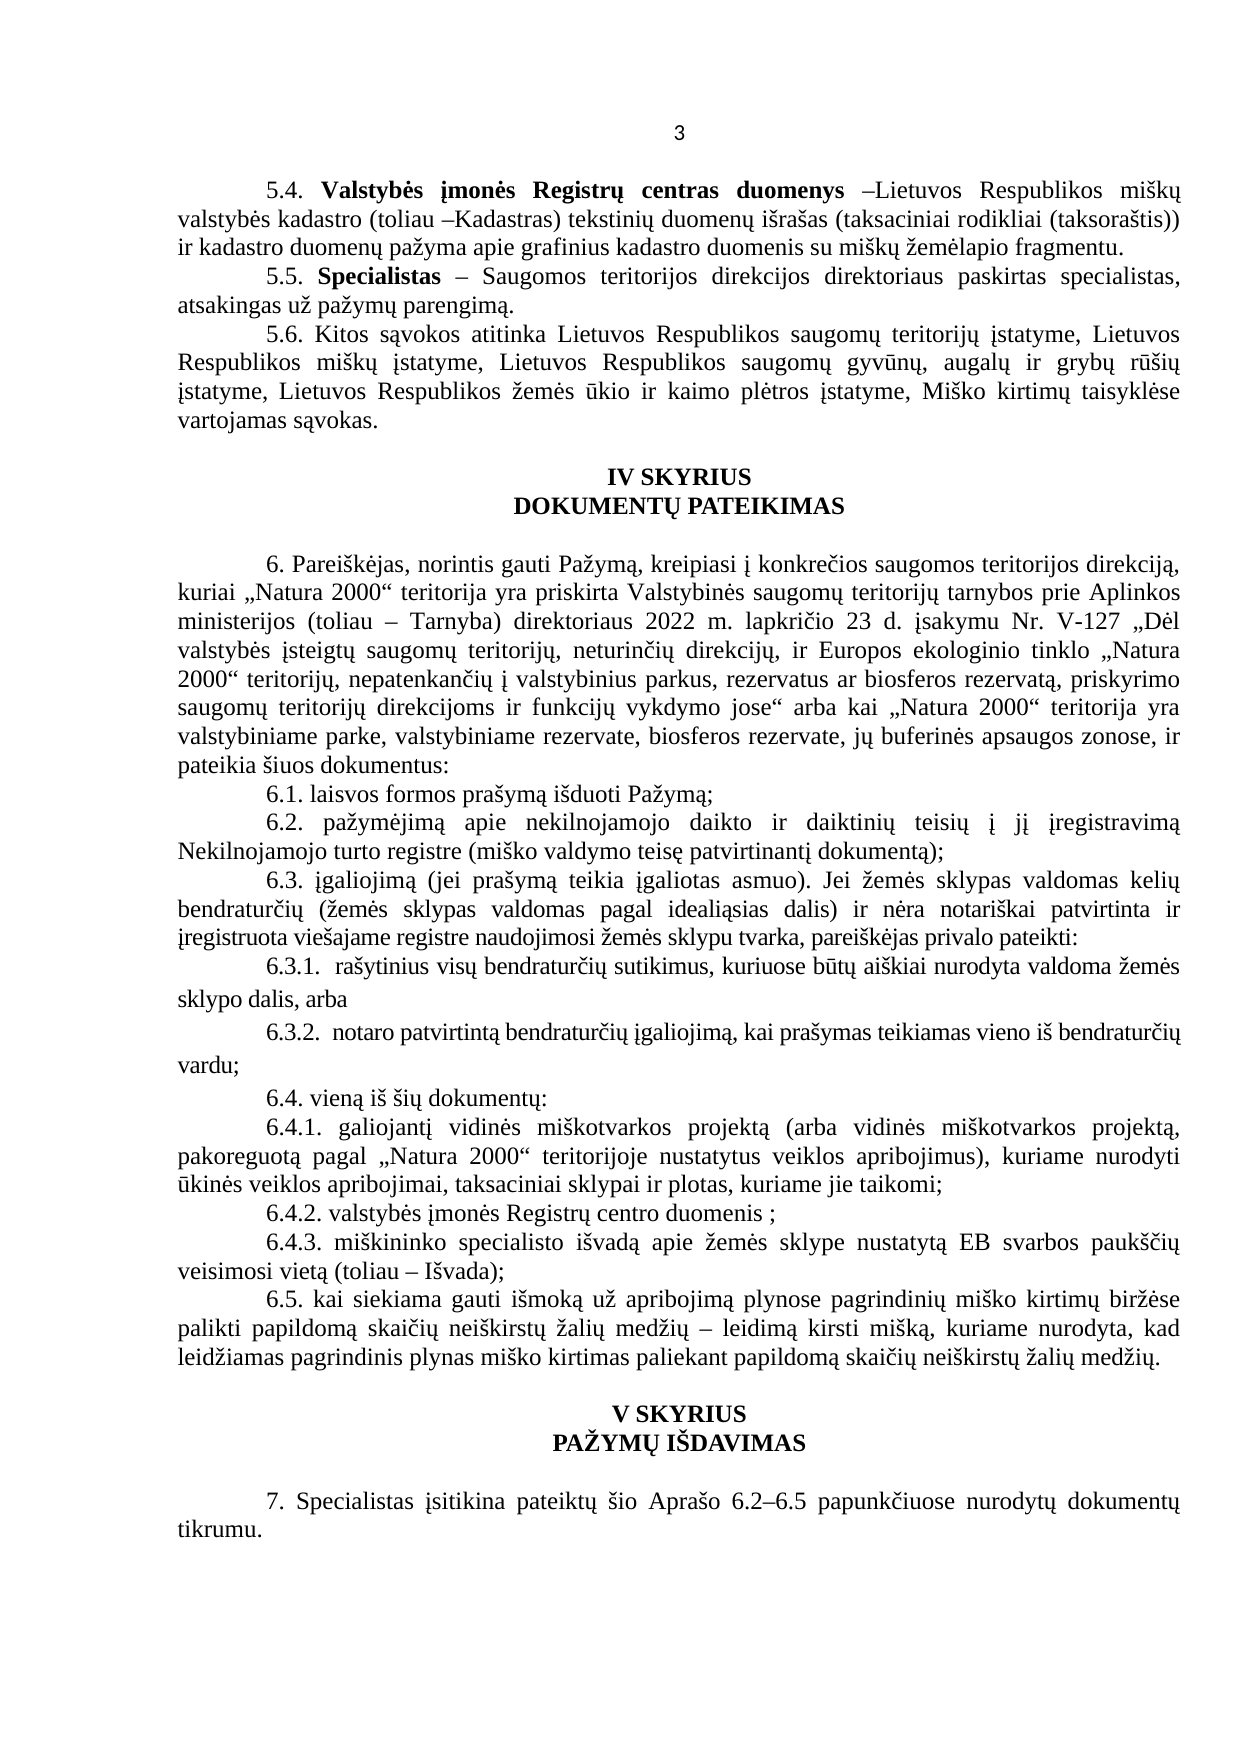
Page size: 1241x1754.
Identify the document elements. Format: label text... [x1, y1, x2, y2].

text 6.4. vieną iš šių dokumentų: [177, 1083, 1181, 1112]
text 6.5. kai siekiama gauti išmoką už apribojimą plynose pagrindinių miško kirtimų biržėse palikti papildomą skaičių neiškirstų žalių medžių – leidimą kirsti mišką, kuriame nurodyta, kad leidžiamas pagrindinis plynas miško kirtimas paliekant papildomą skaičių neiškirstų žalių medžių. [177, 1284, 1181, 1371]
text 6.4.2. valstybės įmonės Registrų centro duomenis ; [177, 1198, 1181, 1227]
text 6.4.1. galiojantį vidinės miškotvarkos projektą (arba vidinės miškotvarkos projektą, pakoreguotą pagal „Natura 2000“ teritorijoje nustatytus veiklos apribojimus), kuriame nurodyti ūkinės veiklos apribojimai, taksaciniai sklypai ir plotas, kuriame jie taikomi; [177, 1112, 1181, 1198]
text 5.4. Valstybės įmonės Registrų centras duomenys –Lietuvos Respublikos miškų valstybės kadastro (toliau –Kadastras) tekstinių duomenų išrašas (taksaciniai rodikliai (taksoraštis)) ir kadastro duomenų pažyma apie grafinius kadastro duomenis su miškų žemėlapio fragmentu. [177, 175, 1181, 261]
text DOKUMENTŲ PATEIKIMAS [177, 491, 1181, 520]
text 6.3. įgaliojimą (jei prašymą teikia įgaliotas asmuo). Jei žemės sklypas valdomas kelių bendraturčių (žemės sklypas valdomas pagal idealiąsias dalis) ir nėra notariškai patvirtinta ir įregistruota viešajame registre naudojimosi žemės sklypu tvarka, pareiškėjas privalo pateikti: [177, 865, 1181, 951]
text 5.6. Kitos sąvokos atitinka Lietuvos Respublikos saugomų teritorijų įstatyme, Lietuvos Respublikos miškų įstatyme, Lietuvos Respublikos saugomų gyvūnų, augalų ir grybų rūšių įstatyme, Lietuvos Respublikos žemės ūkio ir kaimo plėtros įstatyme, Miško kirtimų taisyklėse vartojamas sąvokas. [177, 319, 1181, 434]
text 7. Specialistas įsitikina pateiktų šio Aprašo 6.2–6.5 papunkčiuose nurodytų dokumentų tikrumu. [177, 1486, 1181, 1543]
text 5.5. Specialistas – Saugomos teritorijos direkcijos direktoriaus paskirtas specialistas, atsakingas už pažymų parengimą. [177, 261, 1181, 319]
text 6.1. laisvos formos prašymą išduoti Pažymą; [177, 779, 1181, 807]
text 6.4.3. miškininko specialisto išvadą apie žemės sklype nustatytą EB svarbos paukščių veisimosi vietą (toliau – Išvada); [177, 1227, 1181, 1284]
text V SKYRIUS [177, 1399, 1181, 1428]
text 6.2. pažymėjimą apie nekilnojamojo daikto ir daiktinių teisių į jį įregistravimą Nekilnojamojo turto registre (miško valdymo teisę patvirtinantį dokumentą); [177, 807, 1181, 865]
text 6.3.2. notaro patvirtintą bendraturčių įgaliojimą, kai prašymas teikiamas vieno iš bendraturčių vardu; [177, 1017, 1181, 1079]
text PAŽYMŲ IŠDAVIMAS [177, 1428, 1181, 1457]
text 6. Pareiškėjas, norintis gauti Pažymą, kreipiasi į konkrečios saugomos teritorijos direkciją, kuriai „Natura 2000“ teritorija yra priskirta Valstybinės saugomų teritorijų tarnybos prie Aplinkos ministerijos (toliau – Tarnyba) direktoriaus 2022 m. lapkričio 23 d. įsakymu Nr. V-127 „Dėl valstybės įsteigtų saugomų teritorijų, neturinčių direkcijų, ir Europos ekologinio tinklo „Natura 2000“ teritorijų, nepatenkančių į valstybinius parkus, rezervatus ar biosferos rezervatą, priskyrimo saugomų teritorijų direkcijoms ir funkcijų vykdymo jose“ arba kai „Natura 2000“ teritorija yra valstybiniame parke, valstybiniame rezervate, biosferos rezervate, jų buferinės apsaugos zonose, ir pateikia šiuos dokumentus: [177, 549, 1181, 779]
text IV SKYRIUS [177, 462, 1181, 491]
text 6.3.1. rašytinius visų bendraturčių sutikimus, kuriuose būtų aiškiai nurodyta valdoma žemės sklypo dalis, arba [177, 951, 1181, 1013]
